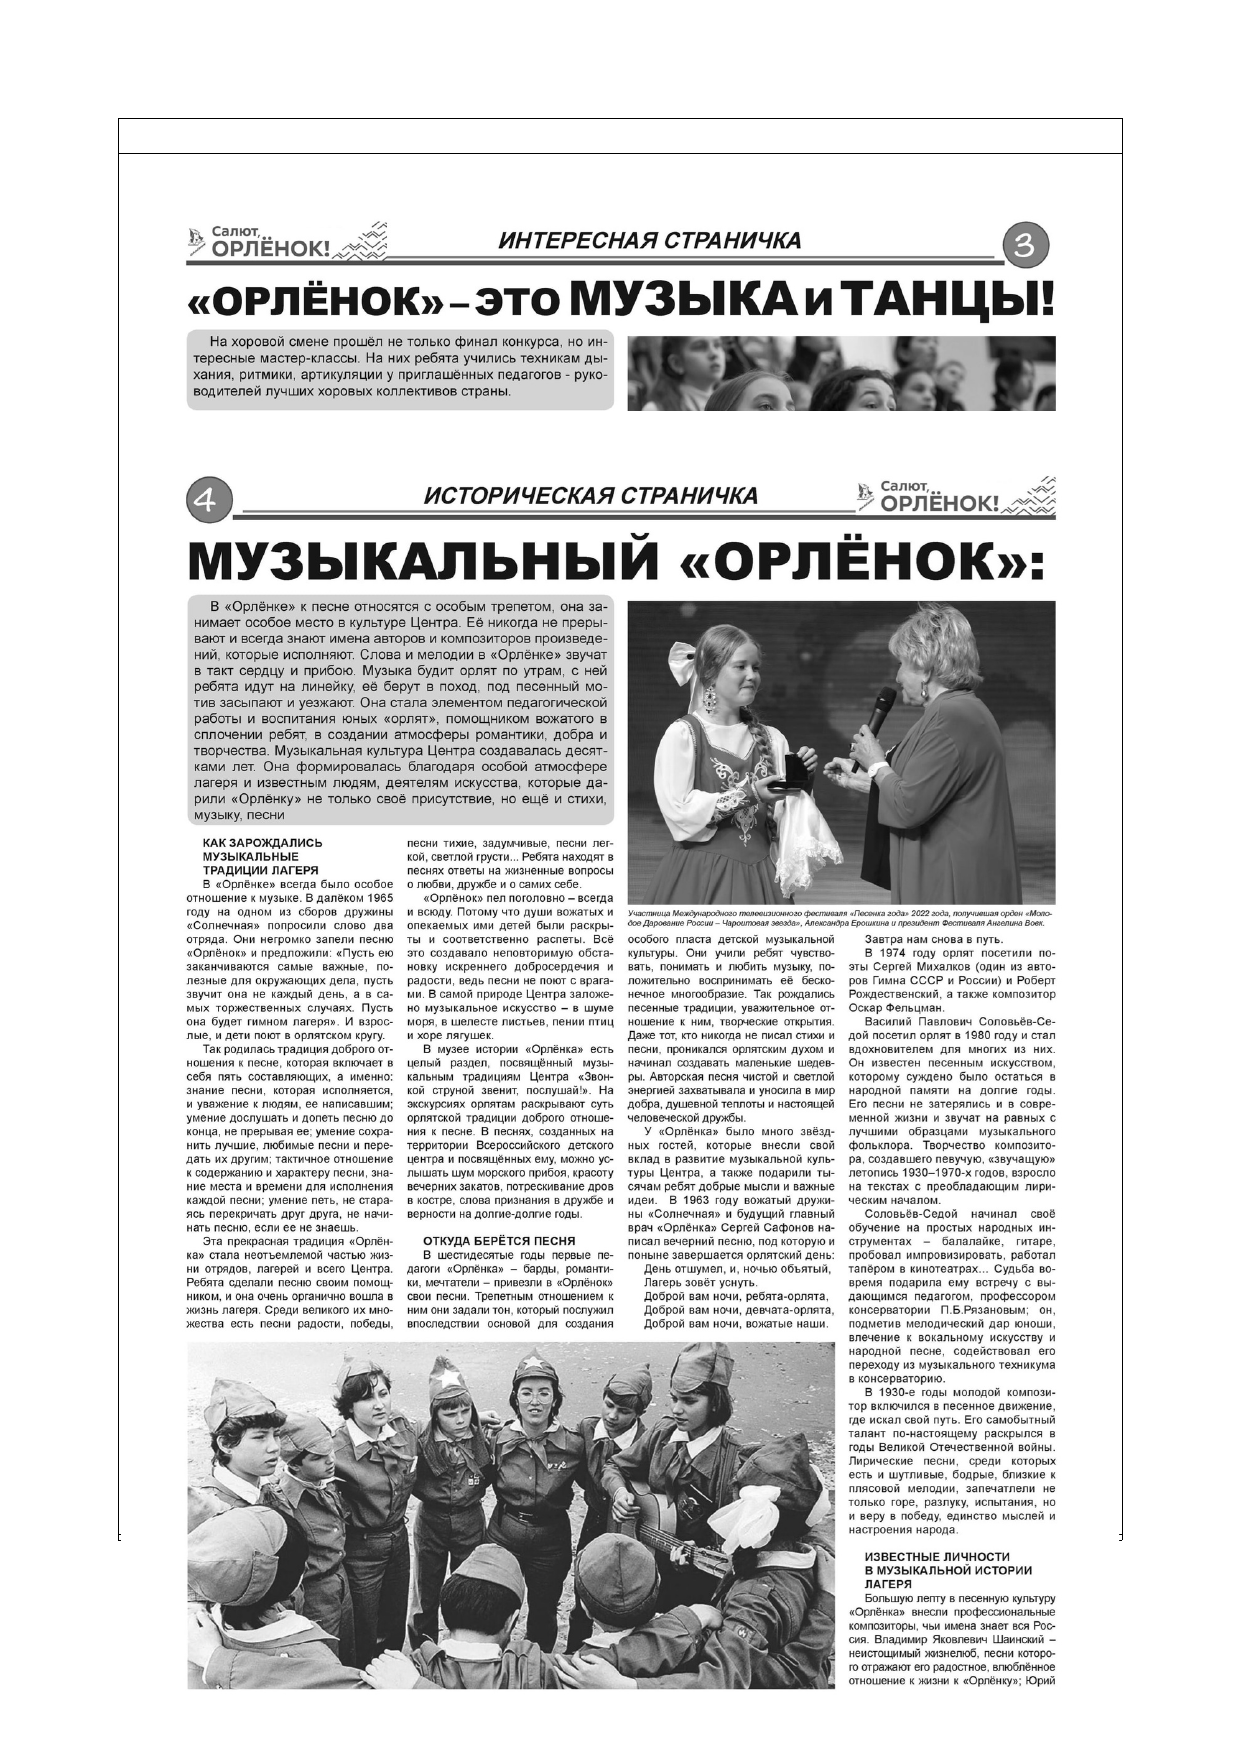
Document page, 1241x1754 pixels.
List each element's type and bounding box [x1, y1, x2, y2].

table_cell [119, 119, 1122, 153]
picture [121, 156, 1120, 1754]
